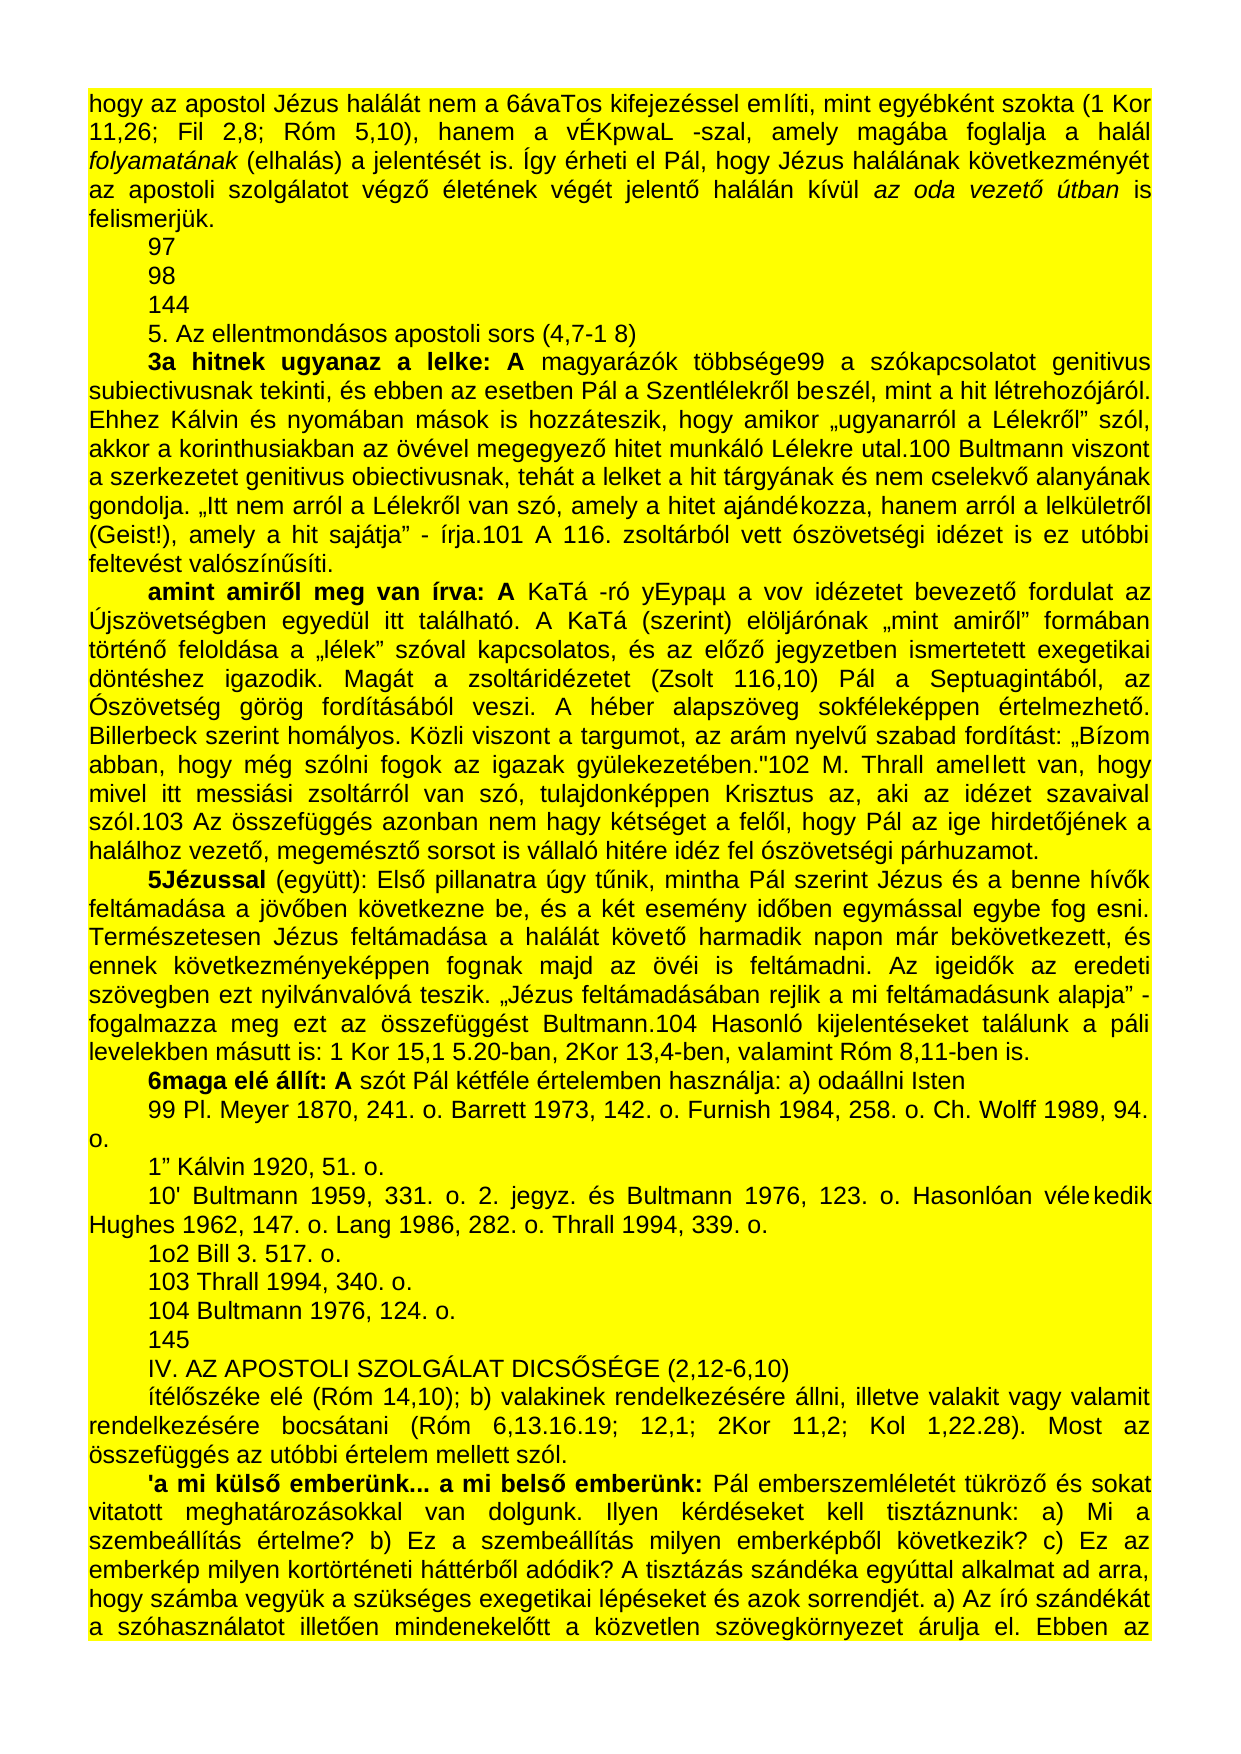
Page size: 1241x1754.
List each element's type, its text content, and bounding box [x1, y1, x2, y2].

text 97 [88, 232, 1152, 261]
text 'a mi külső emberünk... a mi belső emberünk: Pál emberszemléletét tükröző és sokat vitatott meghatározásokkal van dolgunk. Ilyen kérdéseket kell tisztáznunk: a) Mi a szembeállítás értelme? b) Ez a szembeállítás milyen emberképből következik? c) Ez az emberkép milyen kortörténeti háttérből adódik? A tisztázás szándéka egyúttal alkalmat ad arra, hogy számba vegyük a szükséges exegetikai lépéseket és azok sorrendjét. a) Az író szándékát a szóhasználatot illetően mindenekelőtt a közvetlen szövegkörnyezet árulja el. Ebben az [88, 1468, 1152, 1641]
text 1o2 Bill 3. 517. o. [88, 1238, 1152, 1267]
text 5. Az ellentmondásos apostoli sors (4,7-1 8) [88, 318, 1152, 347]
text ítélőszéke elé (Róm 14,10); b) valakinek rendelkezésére állni, illetve valakit vagy valamit rendelkezésére bocsátani (Róm 6,13.16.19; 12,1; 2Kor 11,2; Kol 1,22.28). Most az összefüggés az utóbbi értelem mellett szól. [88, 1382, 1152, 1468]
text 6maga elé állít: A szót Pál kétféle értelemben használja: a) odaállni Isten [88, 1066, 1152, 1095]
text 103 Thrall 1994, 340. o. [88, 1267, 1152, 1296]
text 99 Pl. Meyer 1870, 241. o. Barrett 1973, 142. o. Furnish 1984, 258. o. Ch. Wolff 1989, 94. o. [88, 1095, 1152, 1152]
text 104 Bultmann 1976, 124. o. [88, 1296, 1152, 1325]
text 3a hitnek ugyanaz a lelke: A magyarázók többsége99 a szókapcsolatot genitivus subiectivusnak tekinti, és ebben az esetben Pál a Szentlélekről be­szél, mint a hit létrehozójáról. Ehhez Kálvin és nyomában mások is hozzá­teszik, hogy amikor „ugyanarról a Lélekről” szól, akkor a korinthusiakban az övével megegyező hitet munkáló Lélekre utal.100 Bultmann viszont a szerke­zetet genitivus obiectivusnak, tehát a lelket a hit tárgyának és nem cselekvő alanyának gondolja. „Itt nem arról a Lélekről van szó, amely a hitet ajándé­kozza, hanem arról a lelkületről (Geist!), amely a hit sajátja” - írja.101 A 116. zsoltárból vett ószövetségi idézet is ez utóbbi feltevést valószínűsíti. [88, 347, 1152, 577]
text 1” Kálvin 1920, 51. o. [88, 1152, 1152, 1181]
text 5Jézussal (együtt): Első pillanatra úgy tűnik, mintha Pál szerint Jézus és a benne hívők feltámadása a jövőben következne be, és a két esemény időben egymással egybe fog esni. Természetesen Jézus feltámadása a halálát köve­tő harmadik napon már bekövetkezett, és ennek következményeképpen fog­nak majd az övéi is feltámadni. Az igeidők az eredeti szövegben ezt nyilván­valóvá teszik. „Jézus feltámadásában rejlik a mi feltámadásunk alapja” - fogalmazza meg ezt az összefüggést Bultmann.104 Hasonló kijelentéseket találunk a páli levelekben másutt is: 1 Kor 15,1 5.20-ban, 2Kor 13,4-ben, va­lamint Róm 8,11-ben is. [88, 865, 1152, 1066]
text IV. AZ APOSTOLI SZOLGÁLAT DICSŐSÉGE (2,12-6,10) [88, 1353, 1152, 1382]
text amint amiről meg van írva: A KaTá -ró yEypaµ a vov idézetet bevezető for­dulat az Újszövetségben egyedül itt található. A KaTá (szerint) elöljárónak „mint amiről” formában történő feloldása a „lélek” szóval kapcsolatos, és az előző jegyzetben ismertetett exegetikai döntéshez igazodik. Magát a zsoltár­idézetet (Zsolt 116,10) Pál a Septuagintából, az Ószövetség görög fordításá­ból veszi. A héber alapszöveg sokféleképpen értelmezhető. Billerbeck szerint homályos. Közli viszont a targumot, az arám nyelvű szabad fordítást: „Bízom abban, hogy még szólni fogok az igazak gyülekezetében."102 M. Thrall amel­lett van, hogy mivel itt messiási zsoltárról van szó, tulajdonképpen Krisztus az, aki az idézet szavaival szóI.103 Az összefüggés azonban nem hagy két­séget a felől, hogy Pál az ige hirdetőjének a halálhoz vezető, megemésztő sorsot is vállaló hitére idéz fel ószövetségi párhuzamot. [88, 577, 1152, 865]
text 145 [88, 1325, 1152, 1353]
text 144 [88, 290, 1152, 318]
text hogy az apostol Jézus halálát nem a 6ávaTos kifejezéssel em­líti, mint egyébként szokta (1 Kor 11,26; Fil 2,8; Róm 5,10), hanem a vÉKpw­aL -szal, amely magába foglalja a halál folyamatának (elhalás) a jelentését is. Így érheti el Pál, hogy Jézus halálának következményét az apostoli szol­gálatot végző életének végét jelentő halálán kívül az oda vezető útban is felismerjük. [88, 88, 1152, 232]
text 10' Bultmann 1959, 331. o. 2. jegyz. és Bultmann 1976, 123. o. Hasonlóan véle­kedik Hughes 1962, 147. o. Lang 1986, 282. o. Thrall 1994, 339. o. [88, 1181, 1152, 1238]
text 98 [88, 261, 1152, 290]
